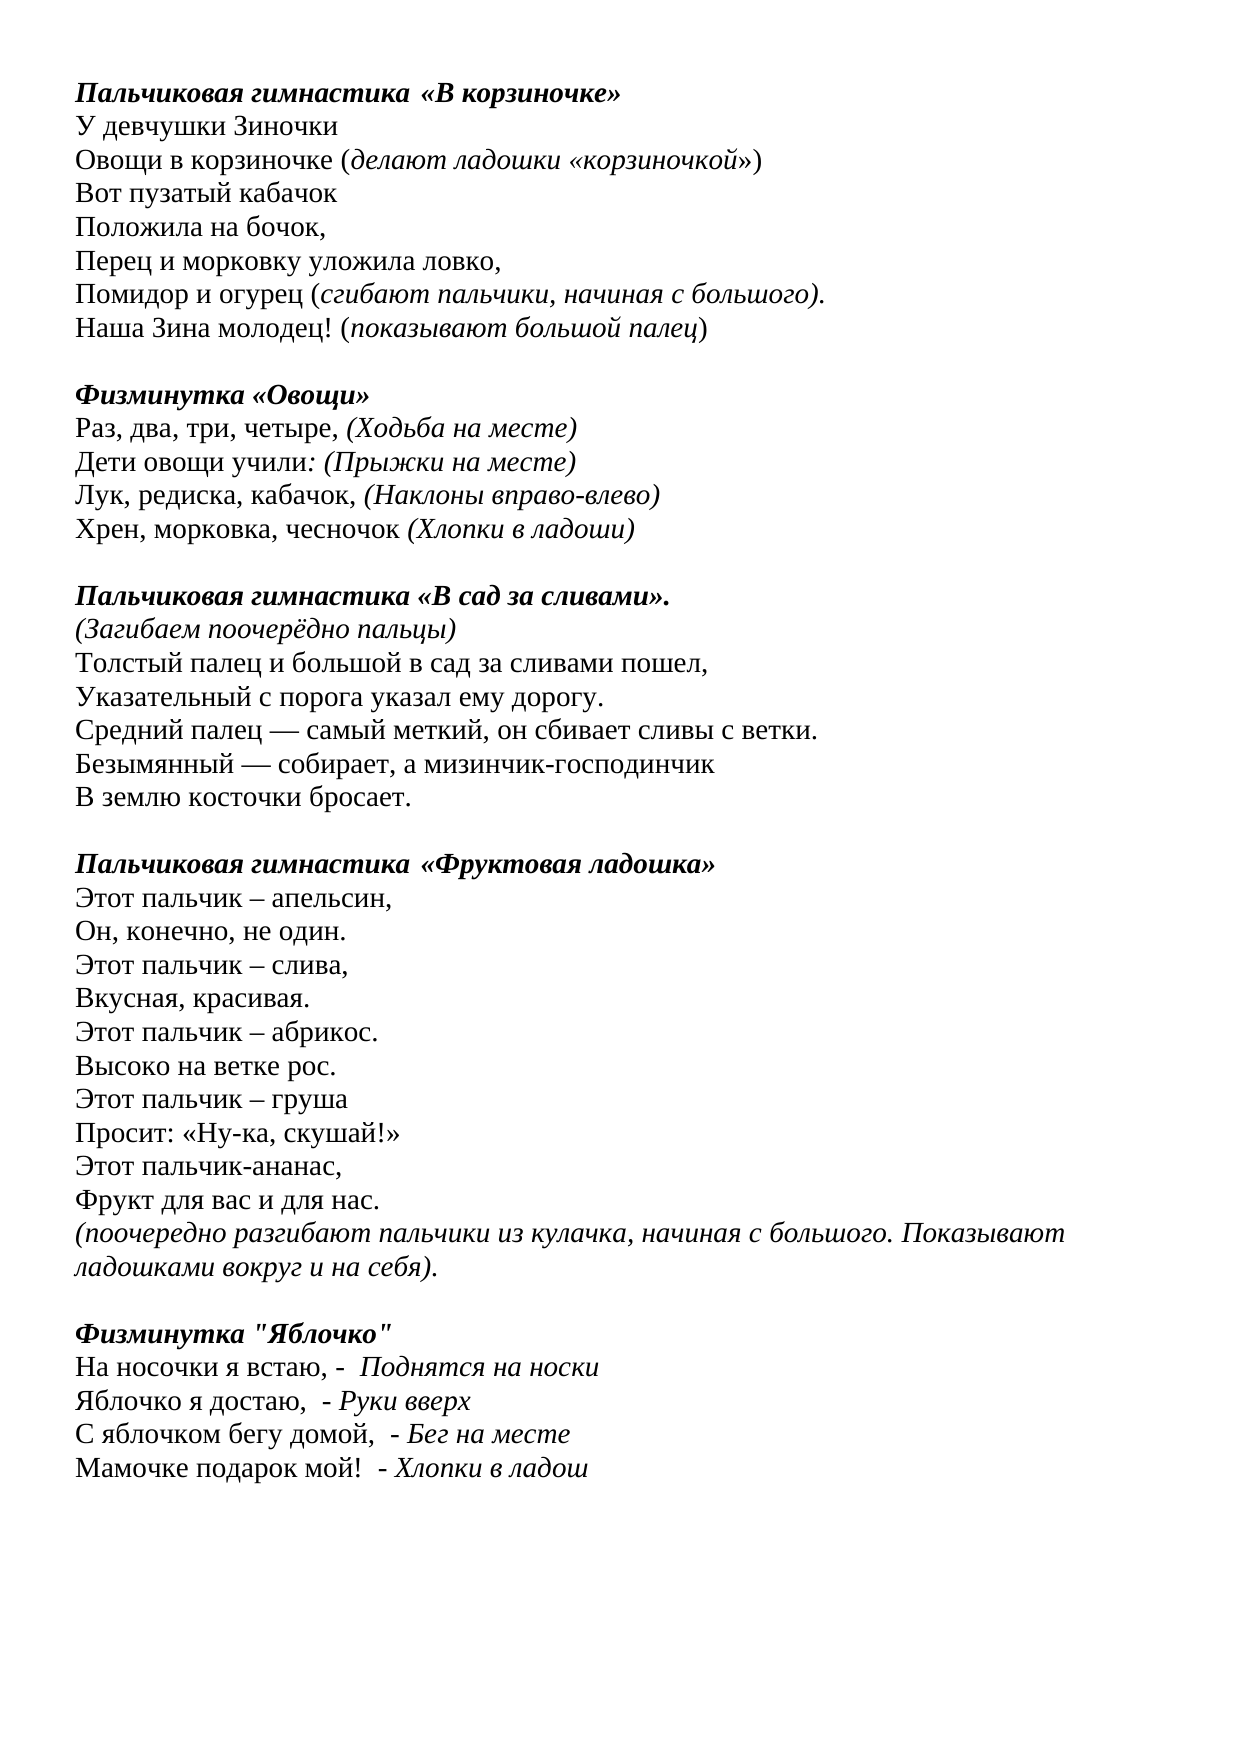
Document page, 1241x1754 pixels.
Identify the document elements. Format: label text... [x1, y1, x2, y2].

text Помидор и огурец (сгибают пальчики, начиная с большого). [75, 276, 1165, 310]
text Мамочке подарок мой! - Хлопки в ладош [75, 1450, 1165, 1484]
text Толстый палец и большой в сад за сливами пошел, [75, 645, 1165, 679]
text Пальчиковая гимнастика «Фруктовая ладошка» [75, 846, 1165, 880]
text Дети овощи учили: (Прыжки на месте) [75, 444, 1165, 477]
text Физминутка "Яблочко" [75, 1316, 1165, 1349]
text Положила на бочок, [75, 209, 1165, 243]
text Хрен, морковка, чесночок (Хлопки в ладоши) [75, 511, 1165, 544]
text Безымянный — собирает, а мизинчик-господинчик [75, 746, 1165, 779]
text Наша Зина молодец! (показывают большой палец) [75, 310, 1165, 343]
text Лук, редиска, кабачок, (Наклоны вправо-влево) [75, 477, 1165, 511]
text Просит: «Ну-ка, скушай!» [75, 1115, 1165, 1148]
text (Загибаем поочерёдно пальцы) [75, 612, 1165, 645]
text Указательный с порога указал ему дорогу. [75, 679, 1165, 712]
text Высоко на ветке рос. [75, 1048, 1165, 1081]
text Этот пальчик – груша [75, 1081, 1165, 1115]
text (поочередно разгибают пальчики из кулачка, начиная с большого. Показывают [75, 1215, 1165, 1249]
text Вкусная, красивая. [75, 981, 1165, 1014]
text Яблочко я достаю, - Руки вверх [75, 1383, 1165, 1417]
text Он, конечно, не один. [75, 913, 1165, 947]
text Пальчиковая гимнастика «В корзиночке» [75, 75, 1165, 108]
text Пальчиковая гимнастика «В сад за сливами». [75, 578, 1165, 612]
text С яблочком бегу домой, - Бег на месте [75, 1417, 1165, 1450]
text Раз, два, три, четыре, (Ходьба на месте) [75, 410, 1165, 444]
text Вот пузатый кабачок [75, 176, 1165, 209]
text Перец и морковку уложила ловко, [75, 243, 1165, 276]
text В землю косточки бросает. [75, 779, 1165, 813]
text Физминутка «Овощи» [75, 377, 1165, 410]
text Овощи в корзиночке (делают ладошки «корзиночкой») [75, 142, 1165, 176]
text Фрукт для вас и для нас. [75, 1182, 1165, 1215]
text ладошками вокруг и на себя). [75, 1249, 1165, 1282]
text Этот пальчик – апельсин, [75, 880, 1165, 913]
text У девчушки Зиночки [75, 108, 1165, 142]
text Этот пальчик – слива, [75, 947, 1165, 981]
text На носочки я встаю, - Поднятся на носки [75, 1349, 1165, 1383]
text Этот пальчик – абрикос. [75, 1014, 1165, 1048]
text Средний палец — самый меткий, он сбивает сливы с ветки. [75, 712, 1165, 746]
text Этот пальчик-ананас, [75, 1148, 1165, 1182]
